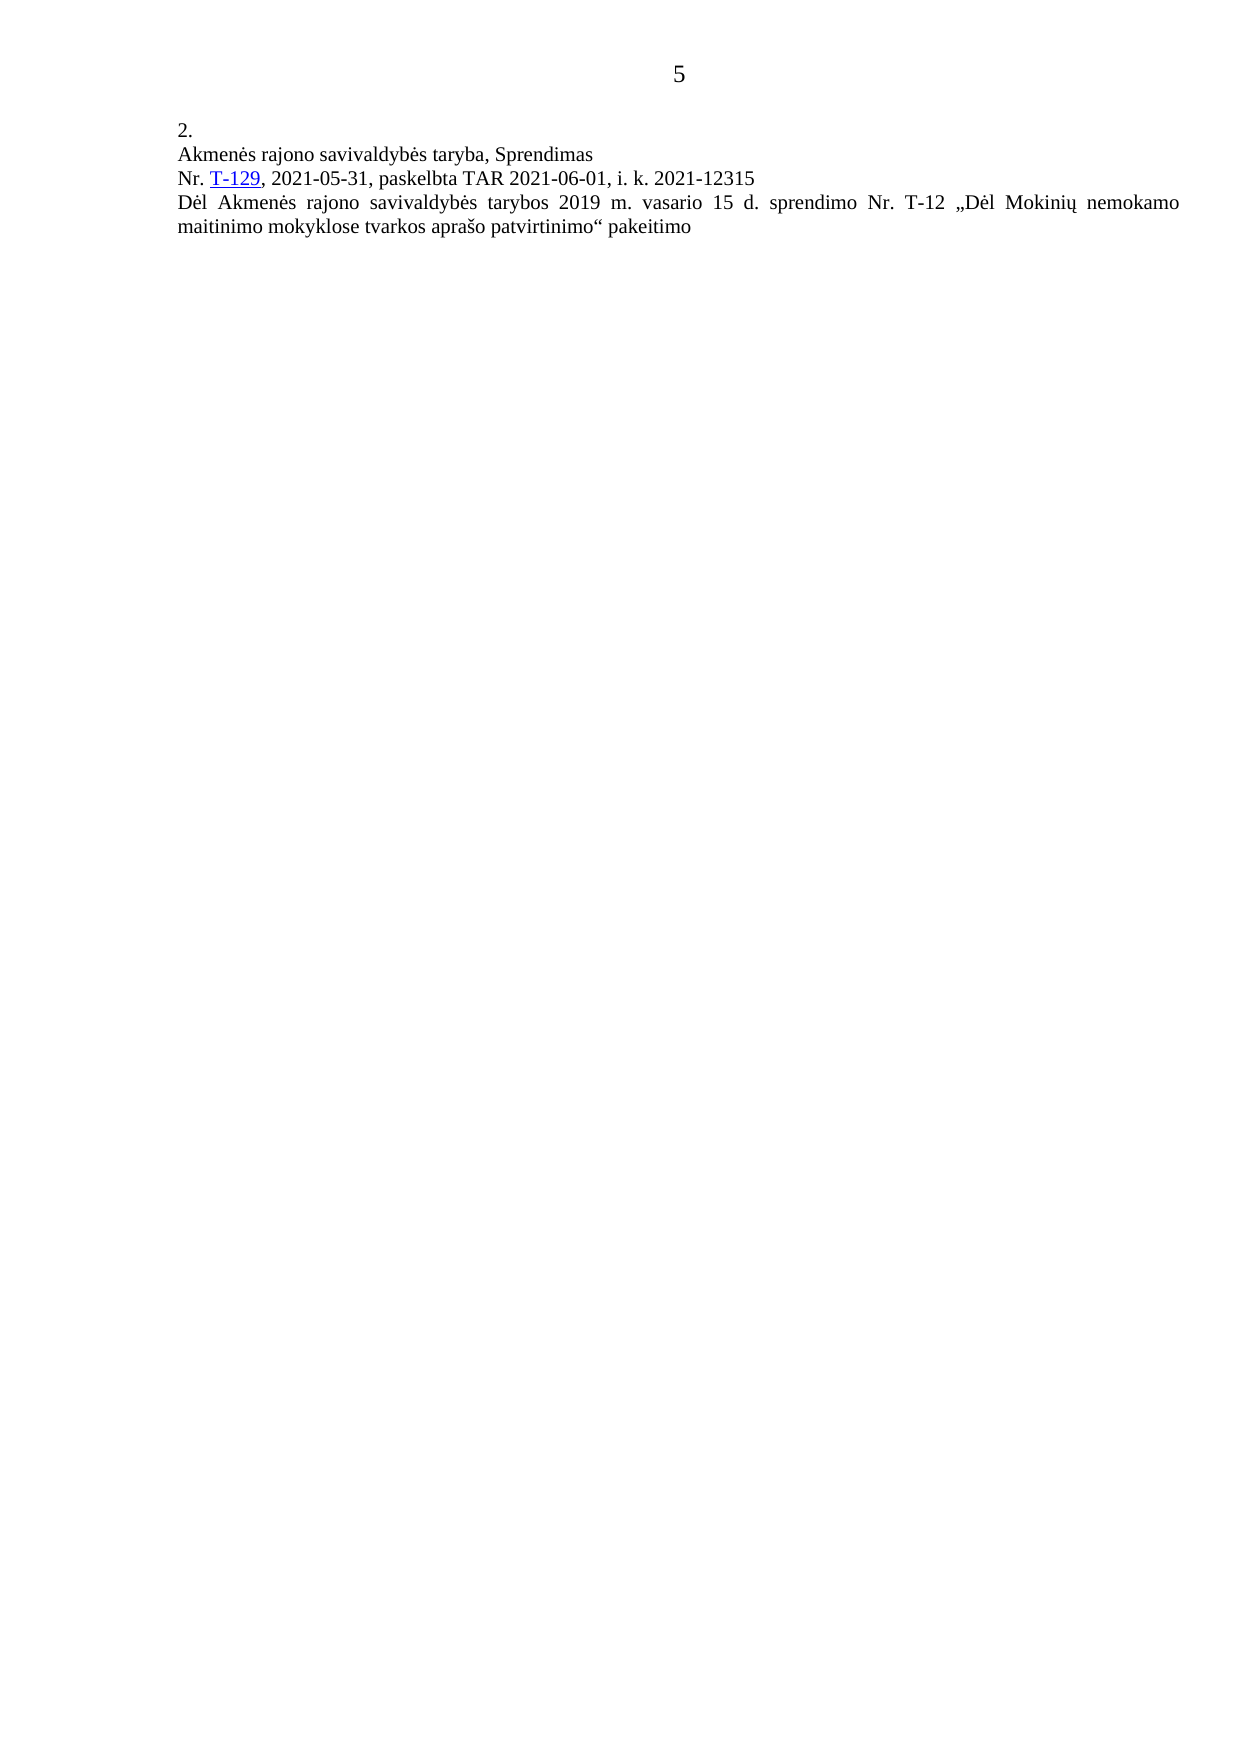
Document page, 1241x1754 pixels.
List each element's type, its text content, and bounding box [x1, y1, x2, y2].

text 2. [177, 118, 1181, 142]
text Akmenės rajono savivaldybės taryba, Sprendimas [177, 142, 1181, 166]
text Nr. T-129, 2021-05-31, paskelbta TAR 2021-06-01, i. k. 2021-12315 [177, 166, 1181, 190]
text Dėl Akmenės rajono savivaldybės tarybos 2019 m. vasario 15 d. sprendimo Nr. T-12 „Dėl Mokinių nemokamo maitinimo mokyklose tvarkos aprašo patvirtinimo“ pakeitimo [177, 190, 1181, 238]
